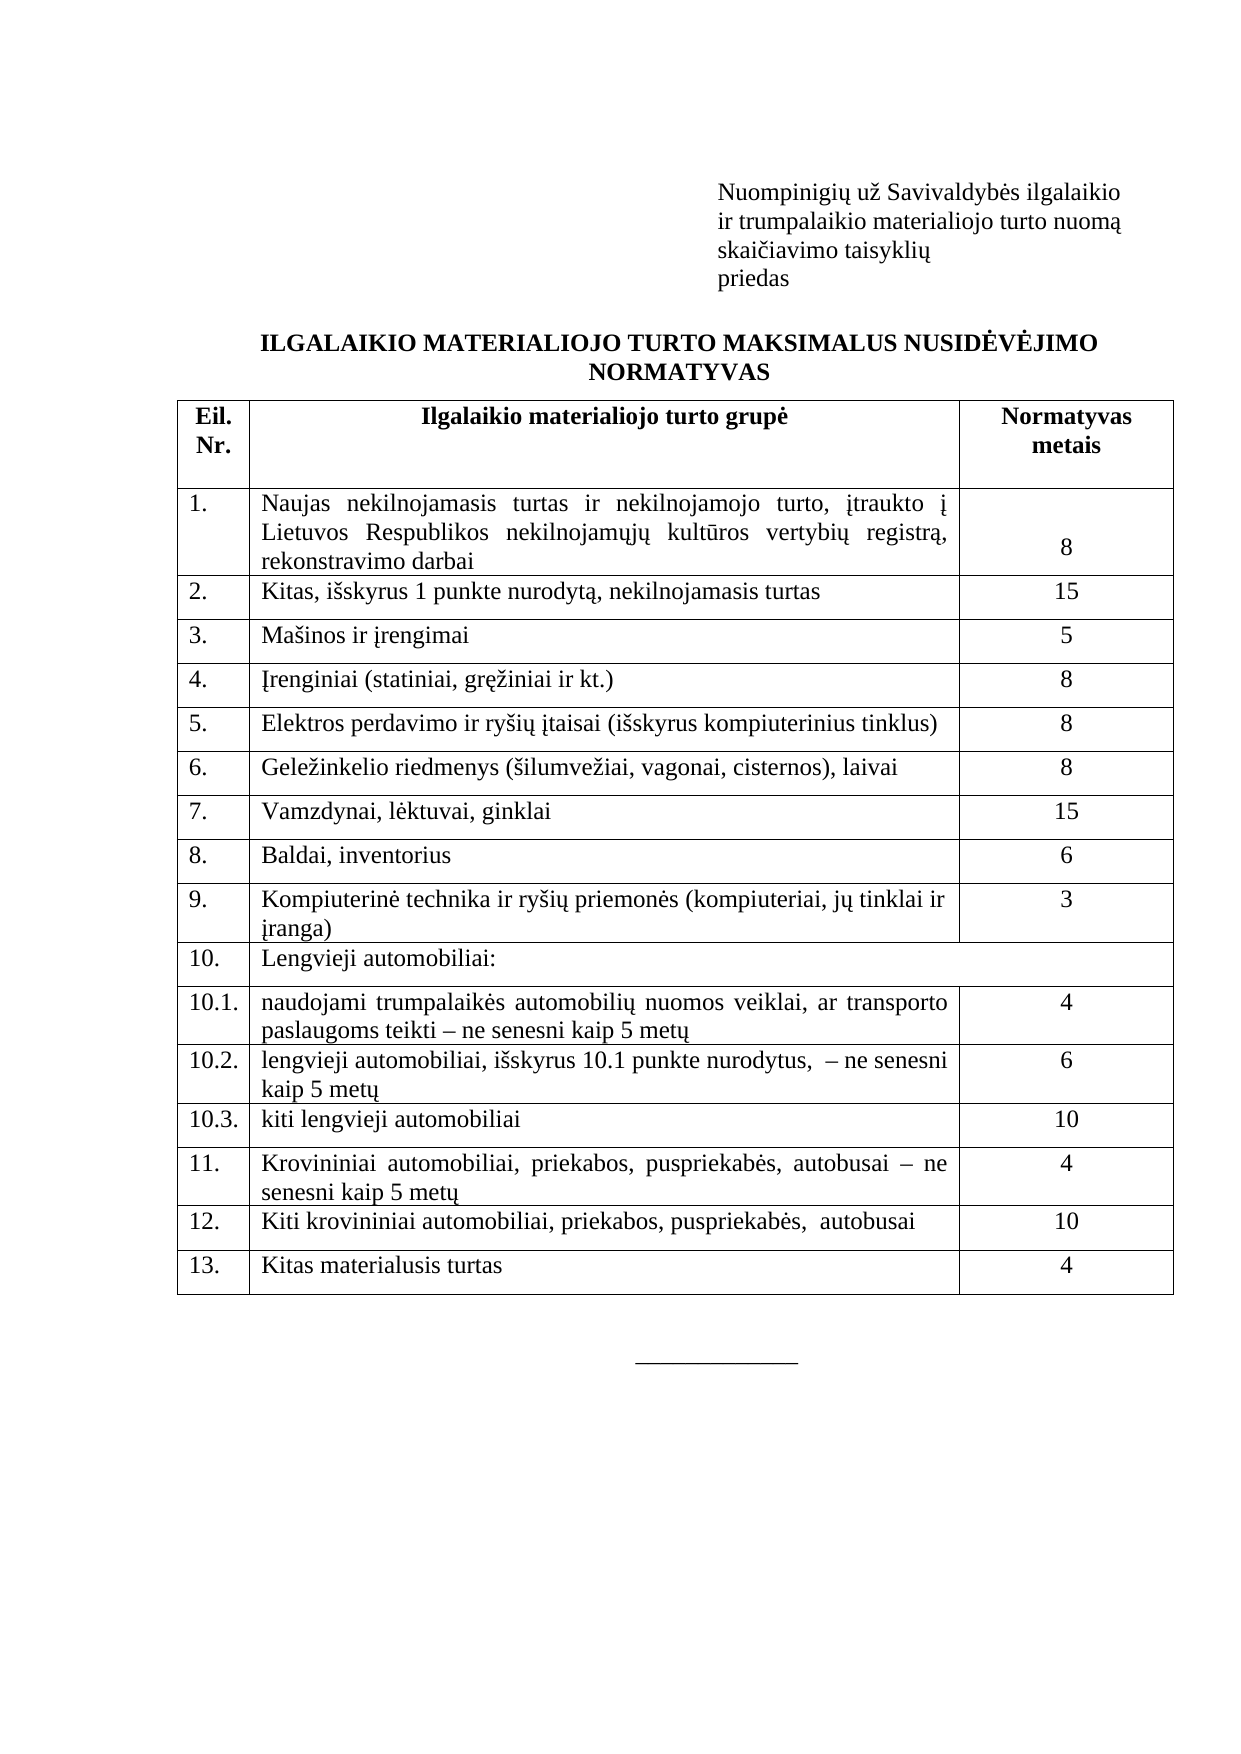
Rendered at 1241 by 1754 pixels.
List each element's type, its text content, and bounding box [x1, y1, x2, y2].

table_cell 4 [960, 1148, 1173, 1205]
table_cell 6. [178, 752, 249, 795]
table_cell 6 [960, 840, 1173, 883]
table_cell 8 [960, 489, 1173, 575]
table_cell 5. [178, 708, 249, 751]
table_cell 8. [178, 840, 249, 883]
table_cell 15 [960, 576, 1173, 619]
table_cell 10.2. [178, 1045, 249, 1103]
table_cell 2. [178, 576, 249, 619]
table_cell 10.3. [178, 1104, 249, 1147]
table_cell 10 [960, 1206, 1173, 1249]
table_cell 13. [178, 1251, 249, 1293]
table_cell 7. [178, 796, 249, 839]
table_cell 4 [960, 987, 1173, 1044]
table_cell Geležinkelio riedmenys (šilumvežiai, vagonai, cisternos), laivai [250, 752, 959, 795]
table_cell kiti lengvieji automobiliai [250, 1104, 959, 1147]
table_cell Kitas materialusis turtas [250, 1251, 959, 1293]
table_cell 6 [960, 1045, 1173, 1103]
table_cell 3. [178, 620, 249, 663]
table_cell 8 [960, 664, 1173, 707]
table_cell 9. [178, 884, 249, 942]
text ILGALAIKIO MATERIALIOJO TURTO MAKSIMALUS NUSIDĖVĖJIMO NORMATYVAS [177, 328, 1181, 386]
table_header Ilgalaikio materialiojo turto grupė [250, 401, 959, 487]
table_cell Naujas nekilnojamasis turtas ir nekilnojamojo turto, įtraukto į Lietuvos Respublikos nekilnojamųjų kultūros vertybių registrą, rekonstravimo darbai [250, 489, 959, 575]
table_cell 10.1. [178, 987, 249, 1044]
table_cell Mašinos ir įrengimai [250, 620, 959, 663]
table_cell 10. [178, 943, 249, 986]
table_cell Elektros perdavimo ir ryšių įtaisai (išskyrus kompiuterinius tinklus) [250, 708, 959, 751]
table_cell 11. [178, 1148, 249, 1205]
table_cell Kitas, išskyrus 1 punkte nurodytą, nekilnojamasis turtas [250, 576, 959, 619]
text priedas [717, 263, 1181, 292]
table_cell Kiti krovininiai automobiliai, priekabos, puspriekabės, autobusai [250, 1206, 959, 1249]
text ir trumpalaikio materialiojo turto nuomą skaičiavimo taisyklių [717, 206, 1181, 263]
table_cell 12. [178, 1206, 249, 1249]
text _____________ [177, 1338, 1181, 1366]
table_header Normatyvas metais [960, 401, 1173, 487]
table_cell 5 [960, 620, 1173, 663]
table_cell 4. [178, 664, 249, 707]
table_cell Lengvieji automobiliai: [250, 943, 1173, 986]
table_cell 3 [960, 884, 1173, 942]
table_cell naudojami trumpalaikės automobilių nuomos veiklai, ar transporto paslaugoms teikti – ne senesni kaip 5 metų [250, 987, 959, 1044]
table_header Eil. Nr. [178, 401, 249, 487]
table_cell Įrenginiai (statiniai, gręžiniai ir kt.) [250, 664, 959, 707]
table_cell 4 [960, 1251, 1173, 1293]
table_cell Baldai, inventorius [250, 840, 959, 883]
table_cell Krovininiai automobiliai, priekabos, puspriekabės, autobusai – ne senesni kaip 5 metų [250, 1148, 959, 1205]
text Nuompinigių už Savivaldybės ilgalaikio [717, 177, 1181, 206]
table_cell 8 [960, 752, 1173, 795]
table_cell lengvieji automobiliai, išskyrus 10.1 punkte nurodytus, – ne senesni kaip 5 metų [250, 1045, 959, 1103]
table_cell Vamzdynai, lėktuvai, ginklai [250, 796, 959, 839]
table_cell 15 [960, 796, 1173, 839]
table_cell 10 [960, 1104, 1173, 1147]
table_cell Kompiuterinė technika ir ryšių priemonės (kompiuteriai, jų tinklai ir įranga) [250, 884, 959, 942]
table_cell 1. [178, 489, 249, 575]
table_cell 8 [960, 708, 1173, 751]
